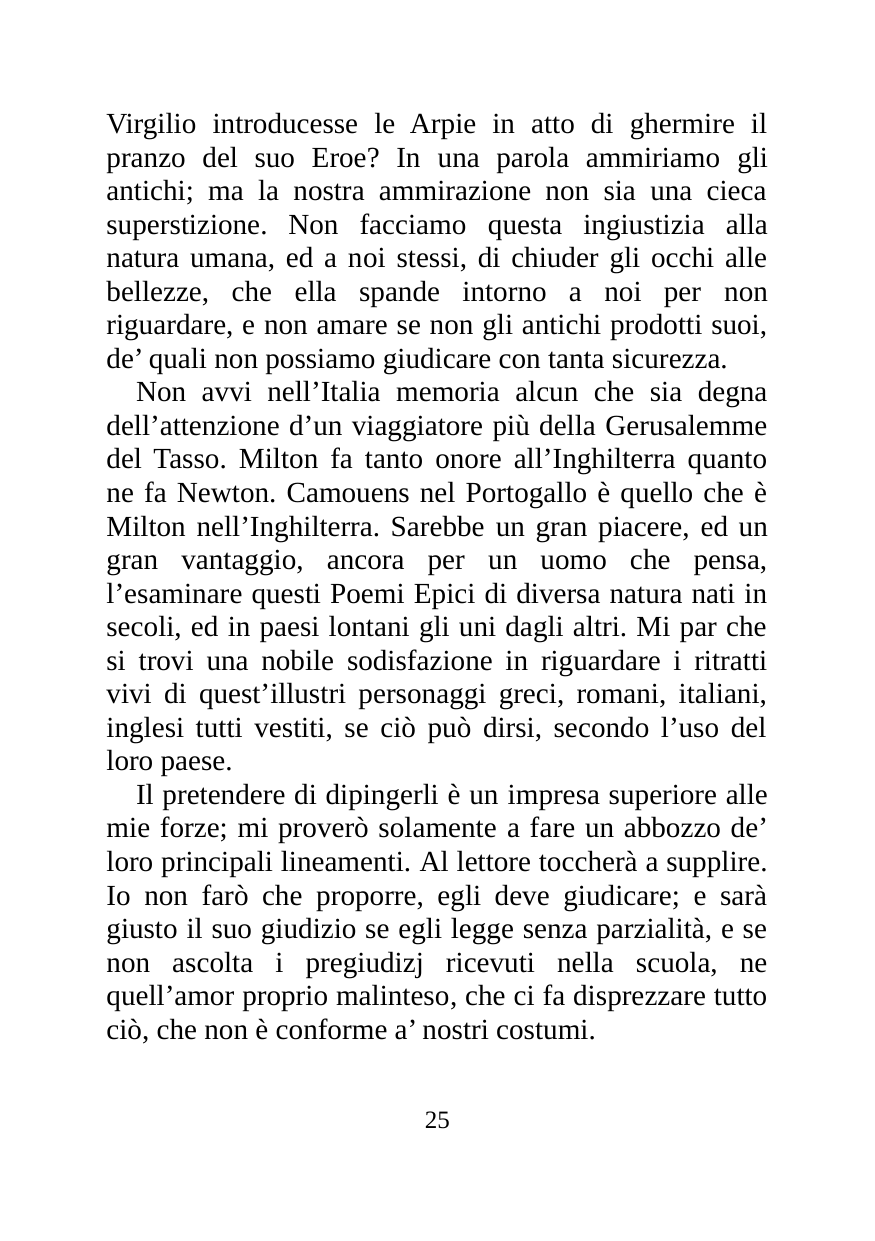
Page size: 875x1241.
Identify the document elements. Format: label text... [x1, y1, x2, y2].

text Non avvi nell’Italia memoria alcun che sia degna dell’attenzione d’un viaggiatore più della Gerusalemme del Tasso. Milton fa tanto onore all’Inghilterra quanto ne fa Newton. Camouens nel Portogallo è quello che è Milton nell’Inghilterra. Sarebbe un gran piacere, ed un gran vantaggio, ancora per un uomo che pensa, l’esaminare questi Poemi Epici di diversa natura nati in secoli, ed in paesi lontani gli uni dagli altri. Mi par che si trovi una nobile sodisfazione in riguardare i ritratti vivi di quest’illustri personaggi greci, romani, italiani, inglesi tutti vestiti, se ciò può dirsi, secondo l’uso del loro paese. [106, 374, 768, 777]
text Il pretendere di dipingerli è un impresa superiore alle mie forze; mi proverò solamente a fare un abbozzo de’ loro principali lineamenti. Al lettore toccherà a supplire. Io non farò che proporre, egli deve giudicare; e sarà giusto il suo giudizio se egli legge senza parzialità, e se non ascolta i pregiudizj ricevuti nella scuola, ne quell’amor proprio malinteso, che ci fa disprezzare tutto ciò, che non è conforme a’ nostri costumi. [106, 777, 768, 1045]
text Virgilio introducesse le Arpie in atto di ghermire il pranzo del suo Eroe? In una parola ammiriamo gli antichi; ma la nostra ammirazione non sia una cieca superstizione. Non facciamo questa ingiustizia alla natura umana, ed a noi stessi, di chiuder gli occhi alle bellezze, che ella spande intorno a noi per non riguardare, e non amare se non gli antichi prodotti suoi, de’ quali non possiamo giudicare con tanta sicurezza. [106, 106, 768, 374]
